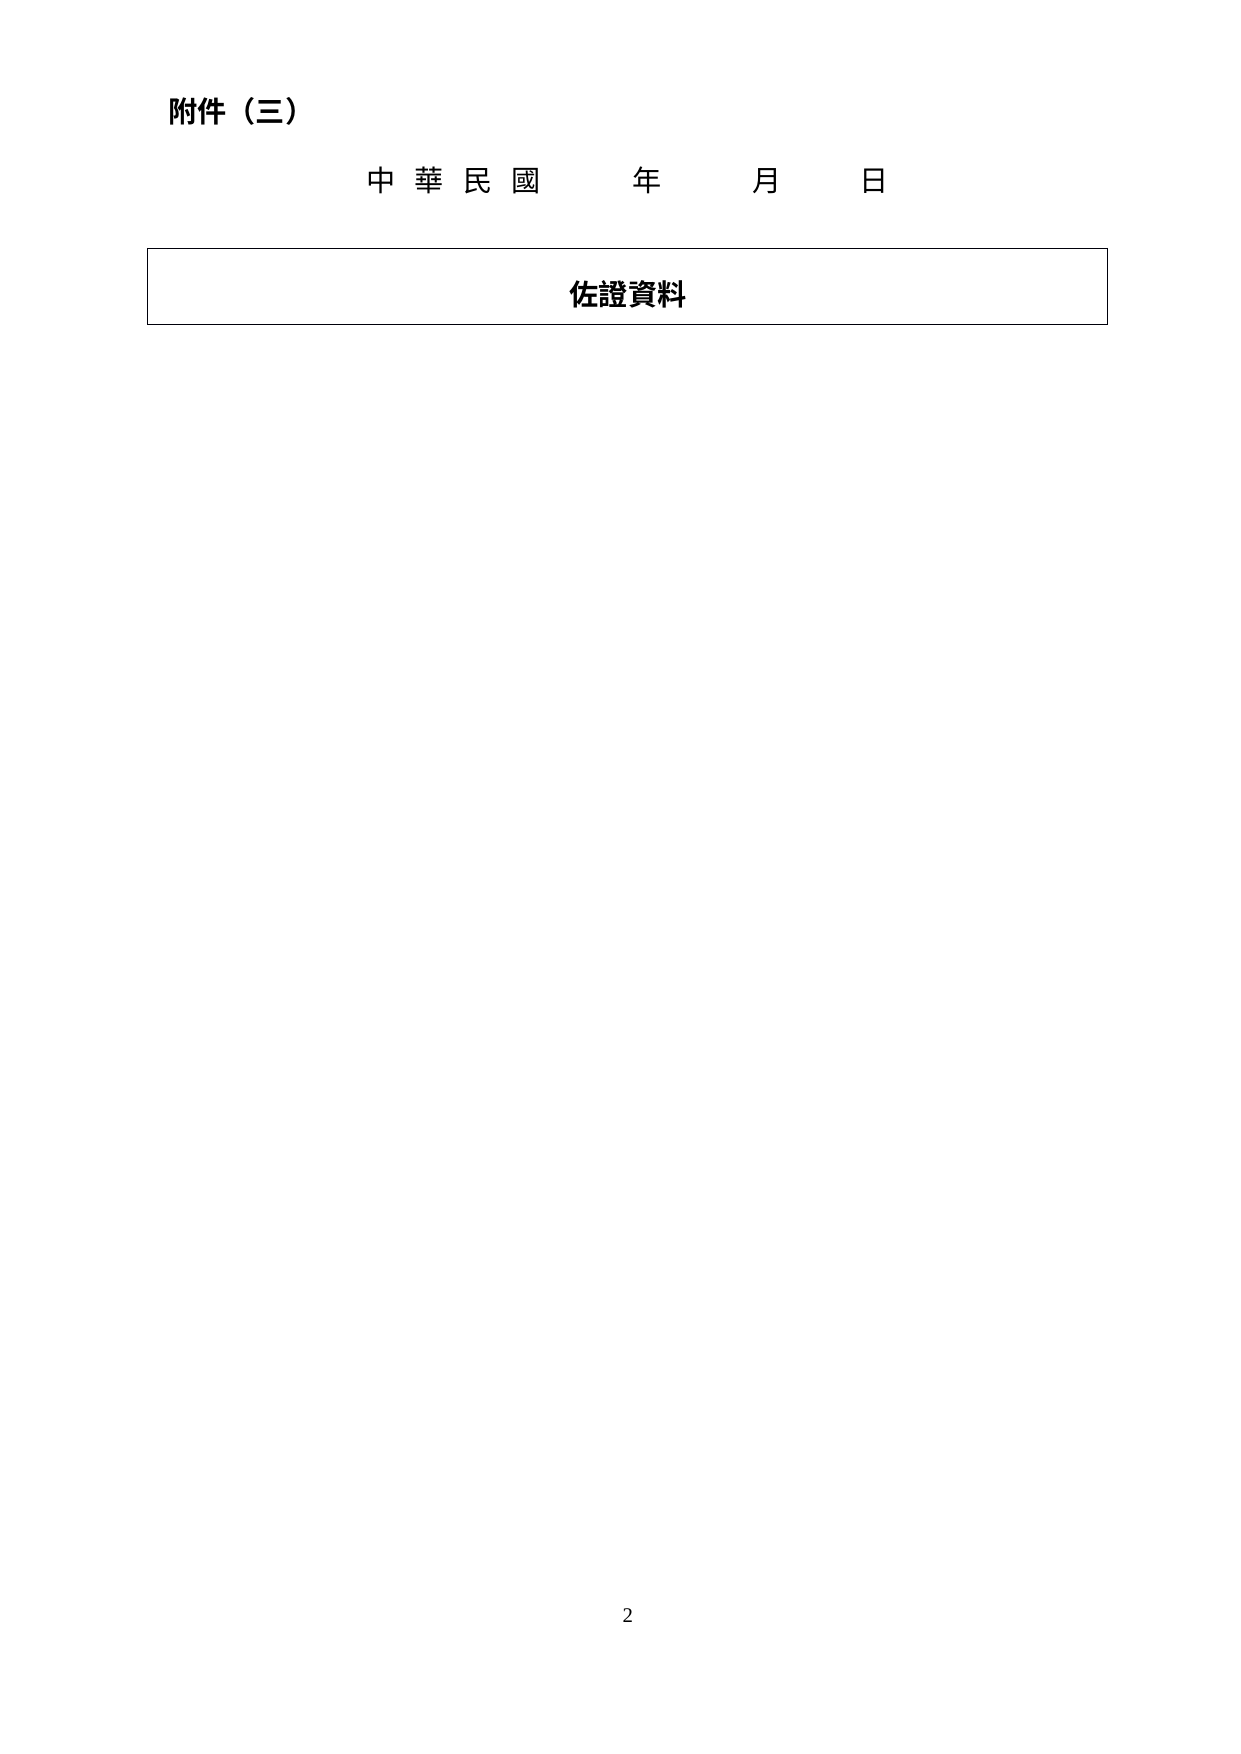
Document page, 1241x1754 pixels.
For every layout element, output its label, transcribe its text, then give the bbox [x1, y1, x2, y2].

table_header 佐證資料 [148, 249, 1107, 324]
text 中華民國 年 月 日 [118, 135, 1137, 210]
